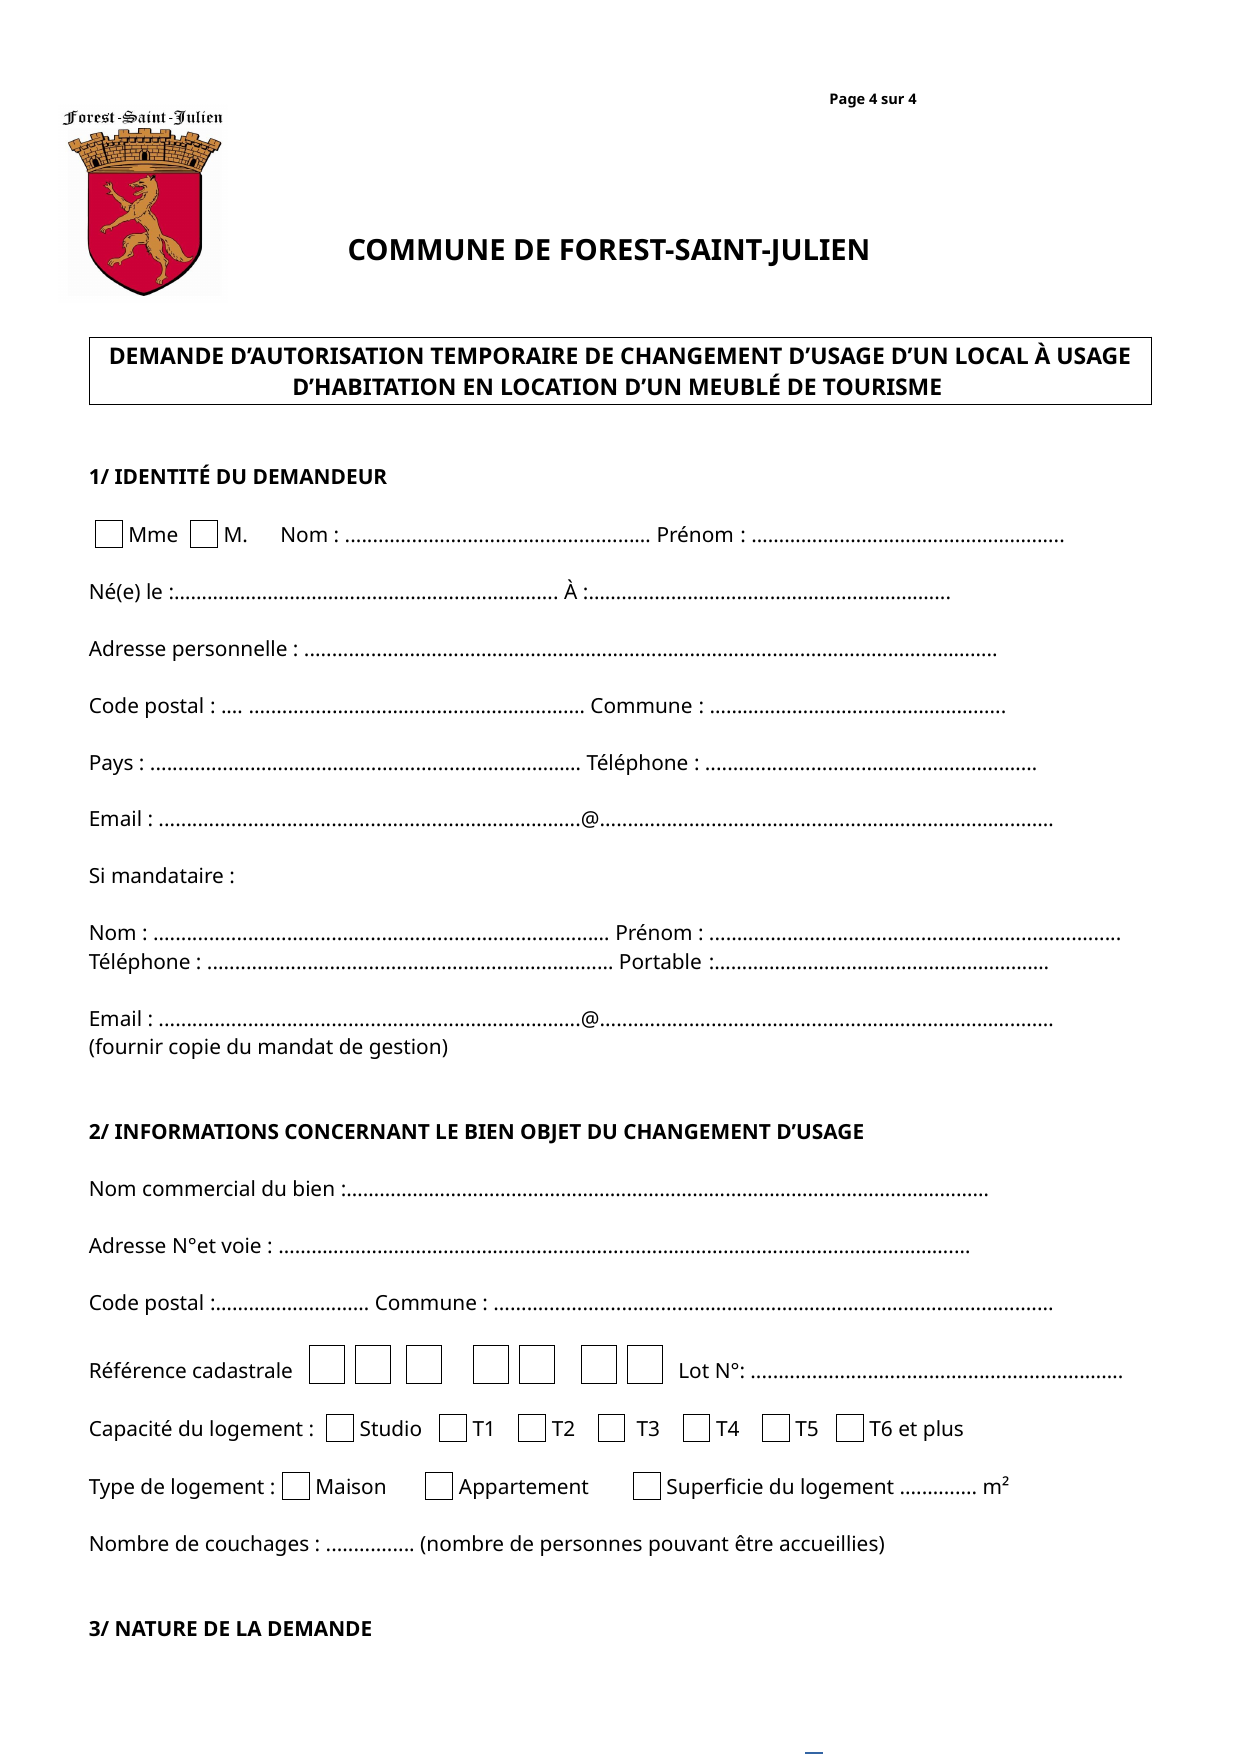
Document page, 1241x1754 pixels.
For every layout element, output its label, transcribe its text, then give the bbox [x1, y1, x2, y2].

picture [58, 104, 229, 303]
text 1/ IDENTITÉ DU DEMANDEUR Mme M. Nom : ....................................................… Prénom : ……………..………………………….….….. Né(e) le :……………………………………………………………. À :………………………………………………………... Adresse personnelle : ................…………………………………………………………...…...…………………………….. Code postal : .… ................………………………………..….… Commune : ……………………………………………... Pays : ...............…………………….....................……………… Téléphone : ................................…………….…...…… Email : .......................................................…………...…...@...............................................……………………….….… Si mandataire : Nom : ...............................................................................… Prénom : .......................................................................... Téléphone : ......................................................................… Portable :……………………………………………………. Email : .......................................................…………...…...@...............................................……………………….….… (fournir copie du mandat de gestion) 2/ INFORMATIONS CONCERNANT LE BIEN OBJET DU CHANGEMENT D’USAGE Nom commercial du bien :……………………………………………………………………………...……………………… Adresse N°et voie : ………………………………………………………………………………..………………………….… Code postal :……………….……… Commune : ....................................…………………………................................... Référence cadastrale Lot N°: ............................................................……. Capacité du logement : Studio T1 T2 T3 T4 T5 T6 et plus Type de logement : Maison Appartement Superficie du logement .....…...... m² Nombre de couchages : ................ (nombre de personnes pouvant être accueillies) 3/ NATURE DE LA DEMANDE [88, 405, 1152, 1643]
text COMMUNE DE FOREST-SAINT-JULIEN [229, 138, 1152, 268]
text DEMANDE D’AUTORISATION TEMPORAIRE DE CHANGEMENT D’USAGE D’UN LOCAL À USAGE D’HABITATION EN LOCATION D’UN MEUBLÉ DE TOURISME [90, 338, 1151, 404]
